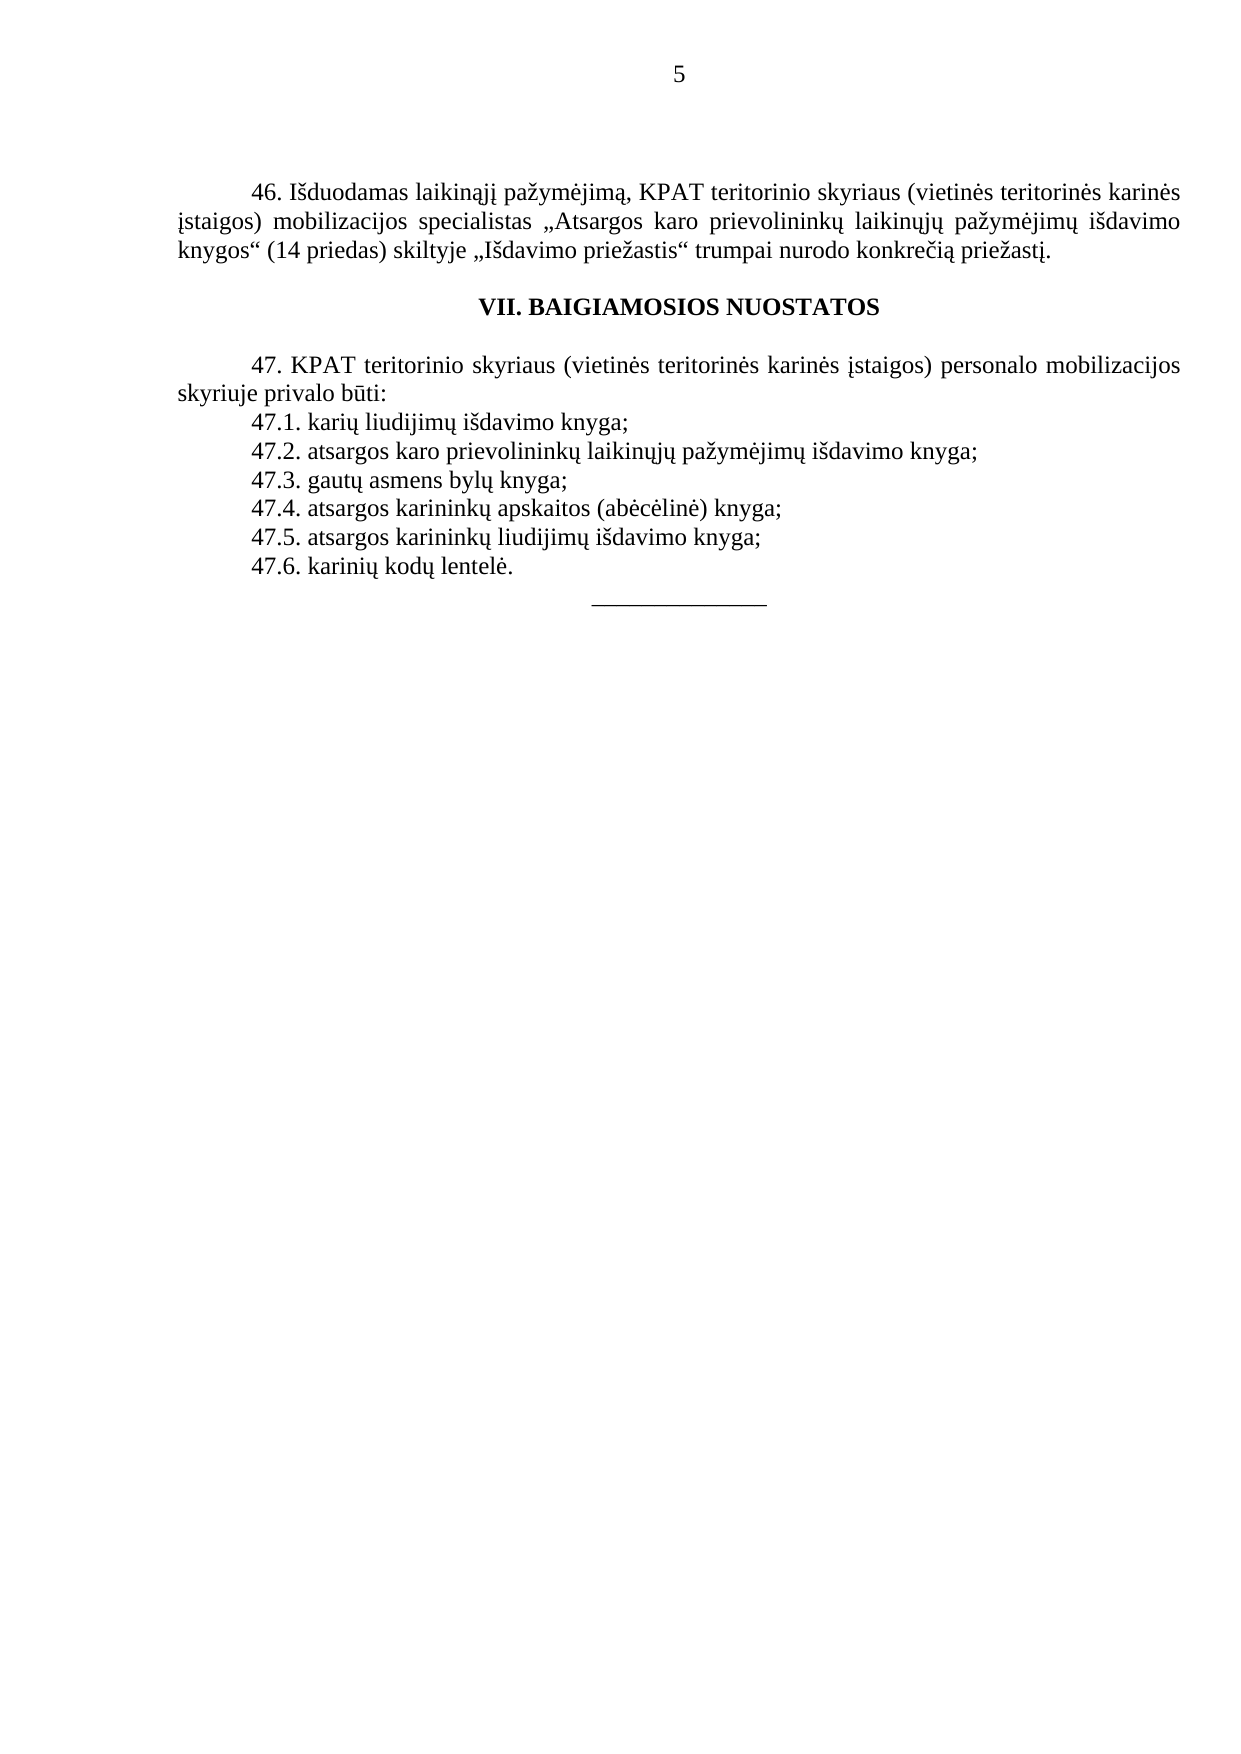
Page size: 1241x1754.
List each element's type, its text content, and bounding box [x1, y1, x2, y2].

text 47.3. gautų asmens bylų knyga; [177, 465, 1181, 493]
text 47.2. atsargos karo prievolininkų laikinųjų pažymėjimų išdavimo knyga; [177, 436, 1181, 465]
text 47.4. atsargos karininkų apskaitos (abėcėlinė) knyga; [177, 493, 1181, 522]
text 47. KPAT teritorinio skyriaus (vietinės teritorinės karinės įstaigos) personalo mobilizacijos skyriuje privalo būti: [177, 350, 1181, 407]
text 47.6. karinių kodų lentelė. [177, 551, 1181, 580]
text VII. BAIGIAMOSIOS NUOSTATOS [177, 292, 1181, 321]
text 47.5. atsargos karininkų liudijimų išdavimo knyga; [177, 522, 1181, 551]
text 47.1. karių liudijimų išdavimo knyga; [177, 407, 1181, 436]
text ______________ [177, 580, 1181, 608]
text 46. Išduodamas laikinąjį pažymėjimą, KPAT teritorinio skyriaus (vietinės teritorinės karinės įstaigos) mobilizacijos specialistas „Atsargos karo prievolininkų laikinųjų pažymėjimų išdavimo knygos“ (14 priedas) skiltyje „Išdavimo priežastis“ trumpai nurodo konkrečią priežastį. [177, 177, 1181, 263]
